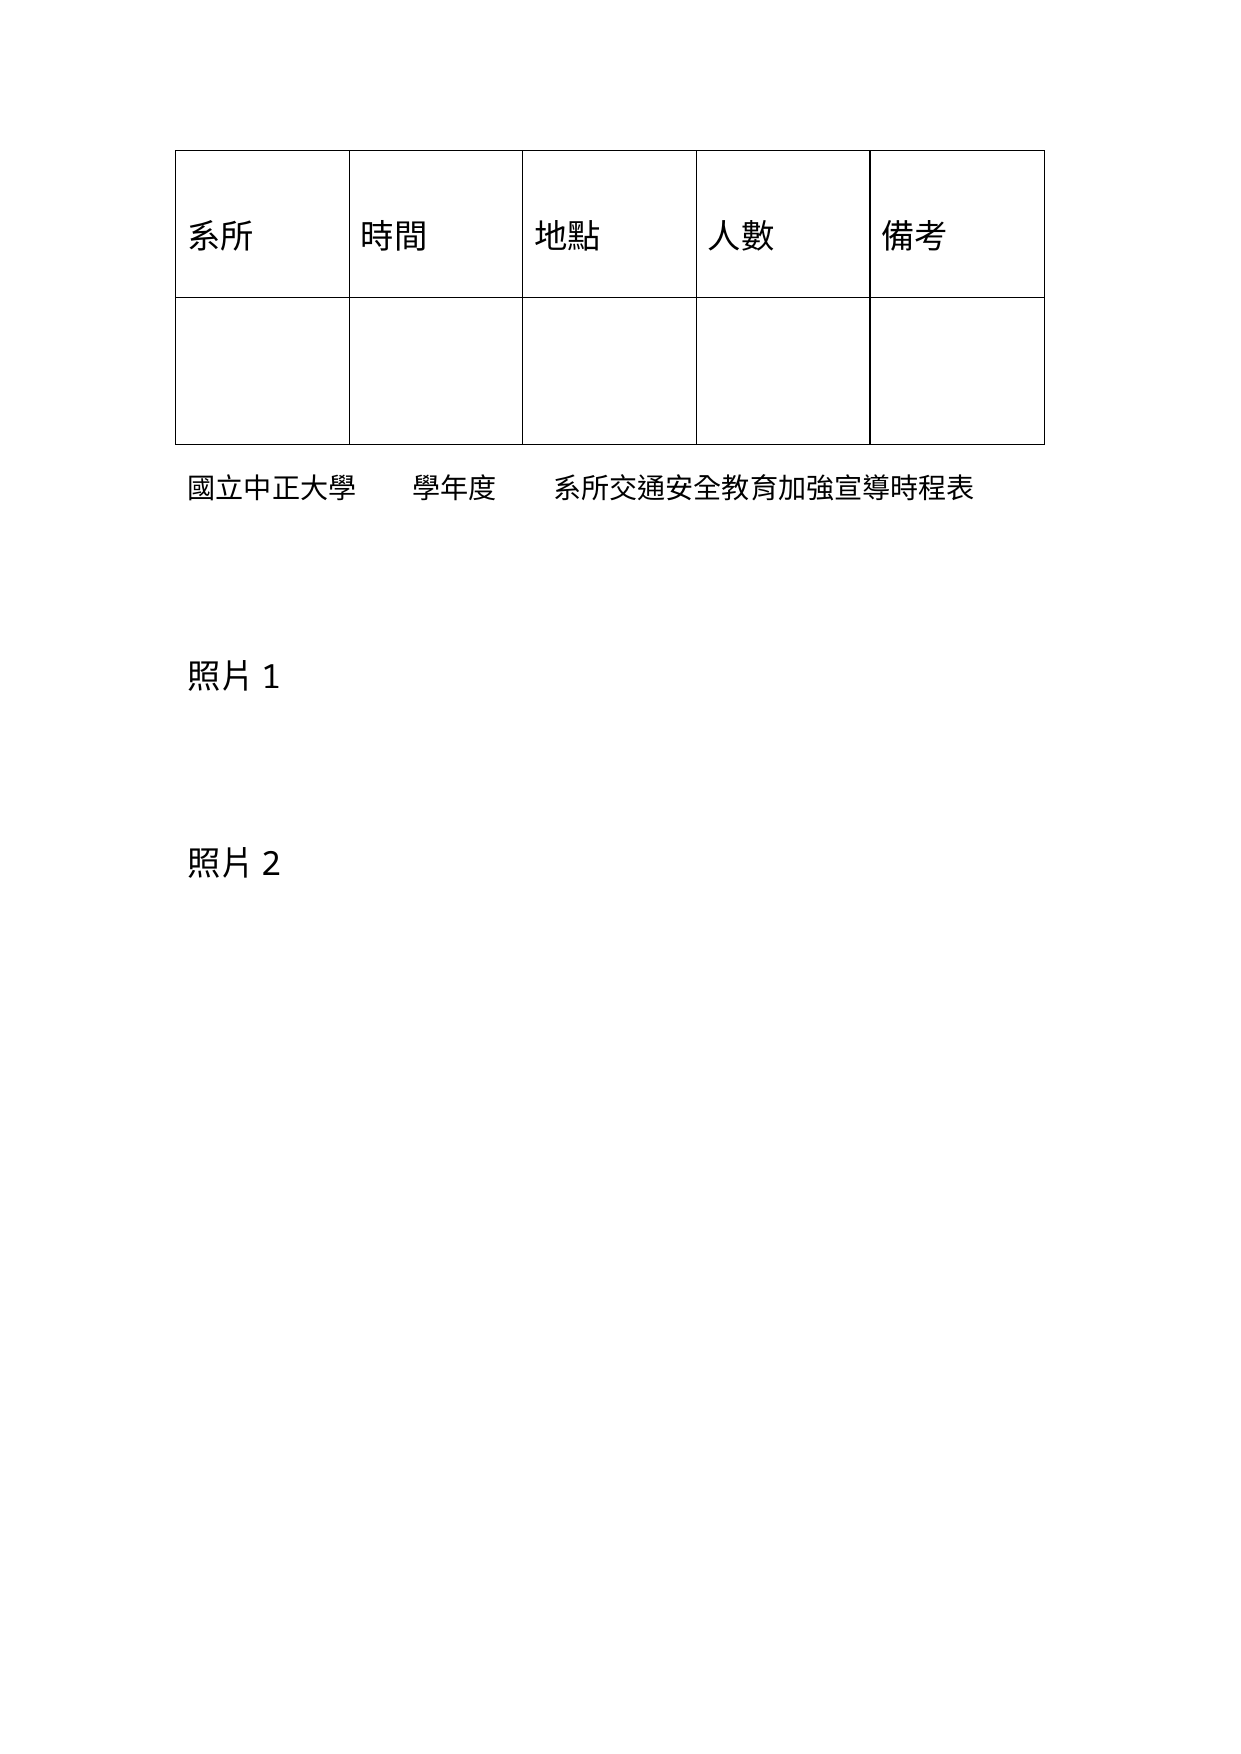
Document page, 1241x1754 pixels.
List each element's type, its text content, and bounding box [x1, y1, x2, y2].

table_cell [697, 298, 869, 444]
table_cell [350, 298, 522, 444]
table_cell [176, 298, 349, 444]
table_cell [871, 298, 1044, 444]
table_header 人數 [697, 151, 869, 297]
table_header 地點 [523, 151, 696, 297]
table_header 備考 [871, 151, 1044, 297]
table_cell [523, 298, 696, 444]
table_header 時間 [350, 151, 522, 297]
text 照片1 [187, 632, 1053, 695]
text 照片2 [187, 820, 1053, 882]
table_header 系所 [176, 151, 349, 297]
text 國立中正大學 學年度 系所交通安全教育加強宣導時程表 [187, 445, 1053, 507]
